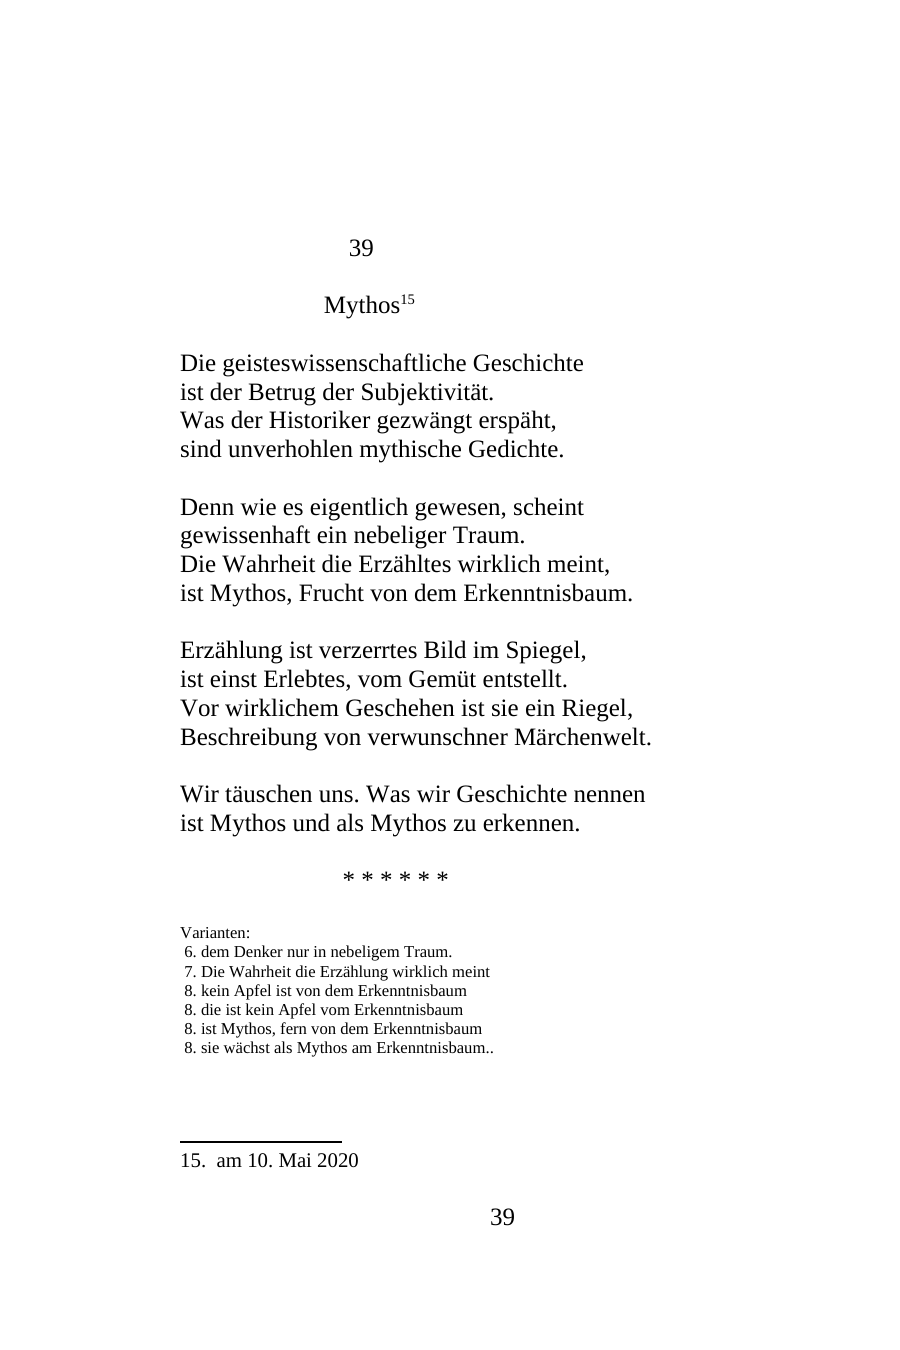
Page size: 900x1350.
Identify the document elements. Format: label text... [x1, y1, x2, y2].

text Mythos [180, 291, 825, 319]
text * * * * * * [180, 866, 825, 894]
text ist Mythos und als Mythos zu erkennen. [180, 808, 825, 837]
text Varianten: [180, 923, 825, 942]
text ist der Betrug der Subjektivität. [180, 377, 825, 406]
text ist Mythos, Frucht von dem Erkenntnisbaum. [180, 578, 825, 607]
text ist einst Erlebtes, vom Gemüt entstellt. [180, 664, 825, 693]
text 8. ist Mythos, fern von dem Erkenntnisbaum [180, 1019, 825, 1038]
text sind unverhohlen mythische Gedichte. [180, 434, 825, 463]
text 8. kein Apfel ist von dem Erkenntnisbaum [180, 981, 825, 1000]
text Denn wie es eigentlich gewesen, scheint [180, 492, 825, 521]
text 6. dem Denker nur in nebeligem Traum. [180, 942, 825, 961]
text Erzählung ist verzerrtes Bild im Spiegel, [180, 636, 825, 664]
text Die Wahrheit die Erzähltes wirklich meint, [180, 549, 825, 578]
text 8. sie wächst als Mythos am Erkenntnisbaum.. [180, 1038, 825, 1057]
text Die geisteswissenschaftliche Geschichte [180, 348, 825, 377]
text 8. die ist kein Apfel vom Erkenntnisbaum [180, 1000, 825, 1019]
text . am 10. Mai 2020 [180, 1148, 825, 1172]
text Beschreibung von verwunschner Märchenwelt. [180, 722, 825, 751]
text gewissenhaft ein nebeliger Traum. [180, 521, 825, 549]
text Vor wirklichem Geschehen ist sie ein Riegel, [180, 693, 825, 722]
text 7. Die Wahrheit die Erzählung wirklich meint [180, 961, 825, 981]
text Wir täuschen uns. Was wir Geschichte nennen [180, 779, 825, 808]
text Was der Historiker gezwängt erspäht, [180, 406, 825, 434]
text 39 [180, 233, 825, 262]
